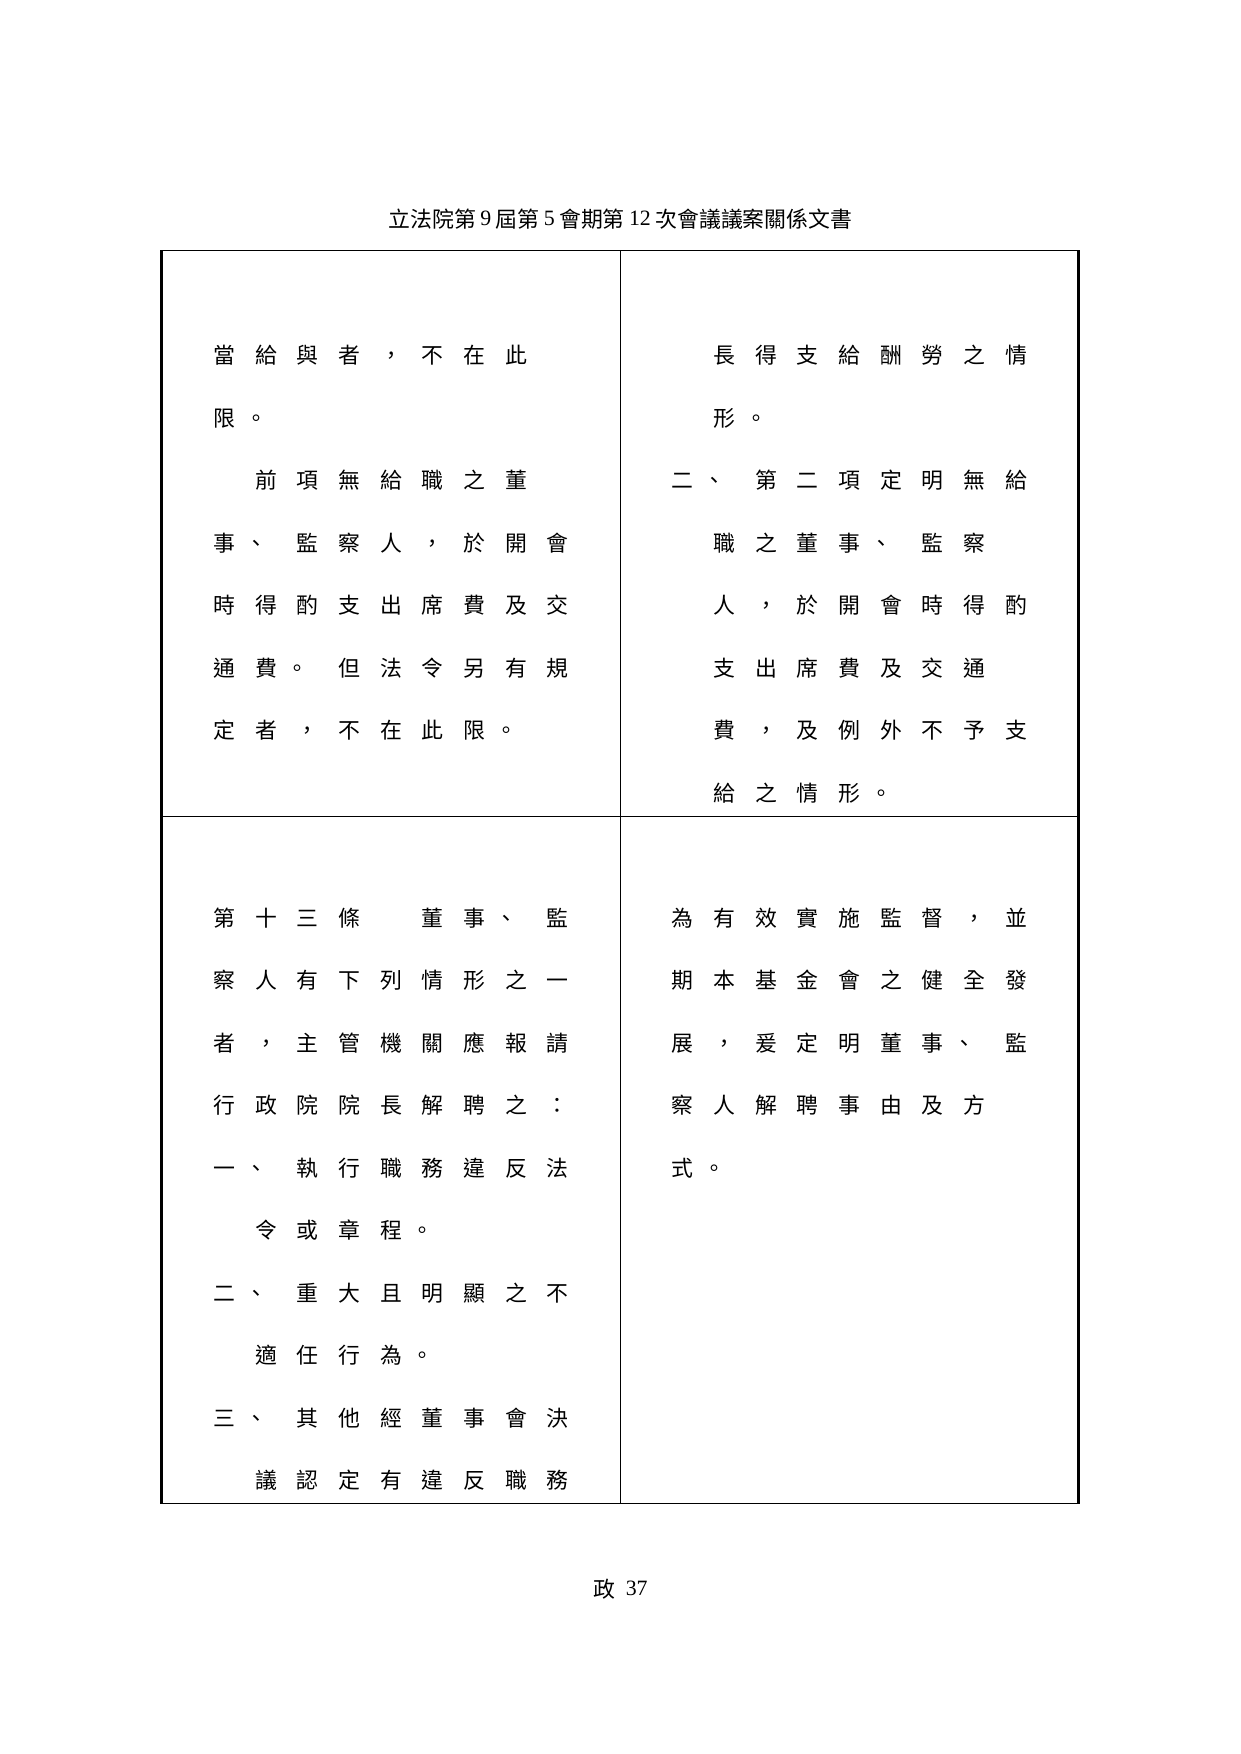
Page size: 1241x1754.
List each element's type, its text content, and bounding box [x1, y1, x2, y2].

table_cell 當給與者，不在此限。 前項無給職之董事、監察人，於開會時得酌支出席費及交通費。但法令另有規定者，不在此限。 [163, 251, 620, 816]
table_cell 長得支給酬勞之情形。 二、第二項定明無給職之董事、監察人，於開會時得酌支出席費及交通費，及例外不予支給之情形。 [621, 251, 1077, 816]
table_cell 第十三條 董事、監察人有下列情形之一者，主管機關應報請行政院院長解聘之： 一、執行職務違反法令或章程。 二、重大且明顯之不適任行為。 三、其他經董事會決議認定有違反職務 [163, 817, 620, 1503]
table_cell 為有效實施監督，並期本基金會之健全發展，爰定明董事、監察人解聘事由及方式。 [621, 817, 1077, 1503]
